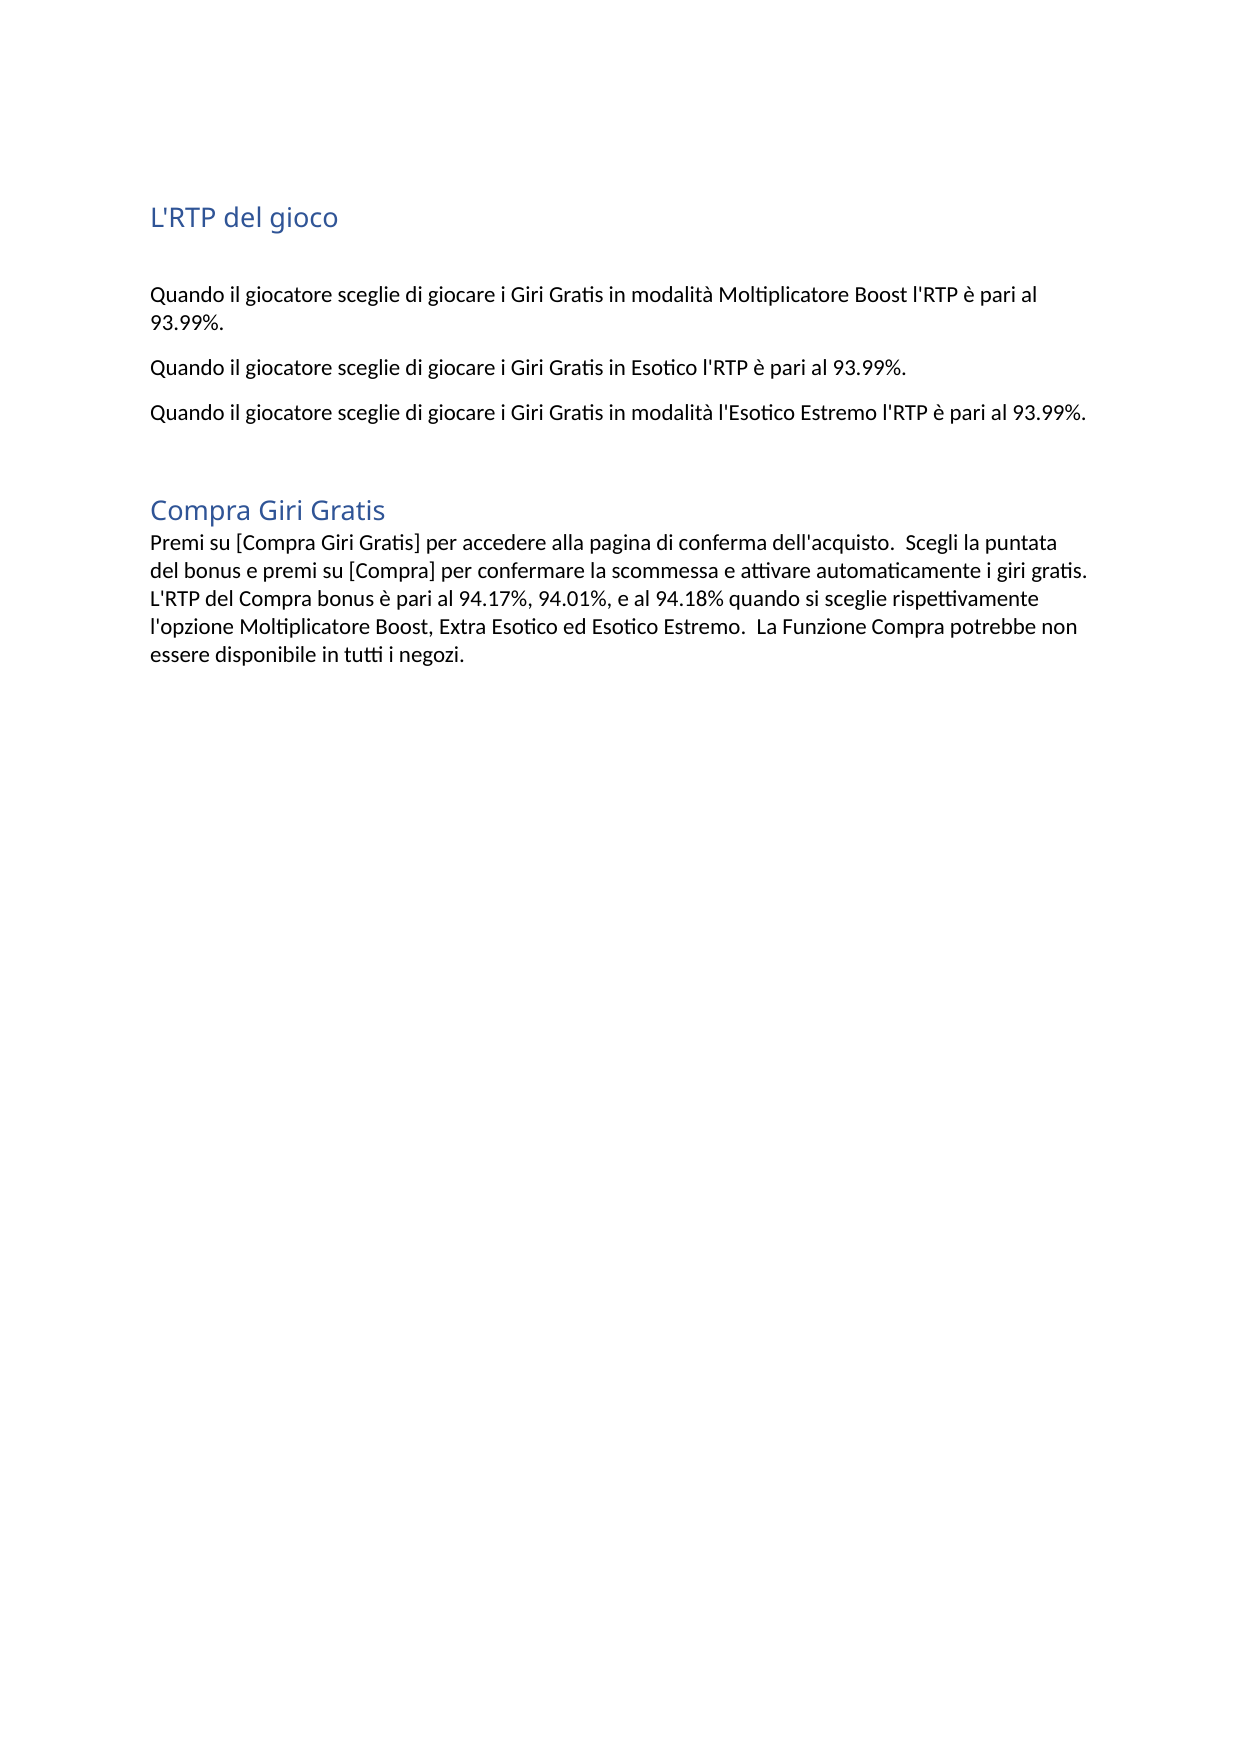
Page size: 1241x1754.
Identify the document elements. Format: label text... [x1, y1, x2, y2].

text Premi su [Compra Giri Gratis] per accedere alla pagina di conferma dell'acquisto. Scegli la puntata del bonus e premi su [Compra] per confermare la scommessa e attivare automaticamente i giri gratis. L'RTP del Compra bonus è pari al 94.17%, 94.01%, e al 94.18% quando si sceglie rispettivamente l'opzione Moltiplicatore Boost, Extra Esotico ed Esotico Estremo. La Funzione Compra potrebbe non essere disponibile in tutti i negozi. [150, 528, 1090, 668]
text Quando il giocatore sceglie di giocare i Giri Gratis in Esotico l'RTP è pari al 93.99%. [150, 353, 1090, 381]
text Quando il giocatore sceglie di giocare i Giri Gratis in modalità l'Esotico Estremo l'RTP è pari al 93.99%. [150, 398, 1090, 426]
subtitle L'RTP del gioco [150, 199, 1090, 236]
subtitle Compra Giri Gratis [150, 491, 1090, 528]
text Quando il giocatore sceglie di giocare i Giri Gratis in modalità Moltiplicatore Boost l'RTP è pari al 93.99%. [150, 280, 1090, 336]
